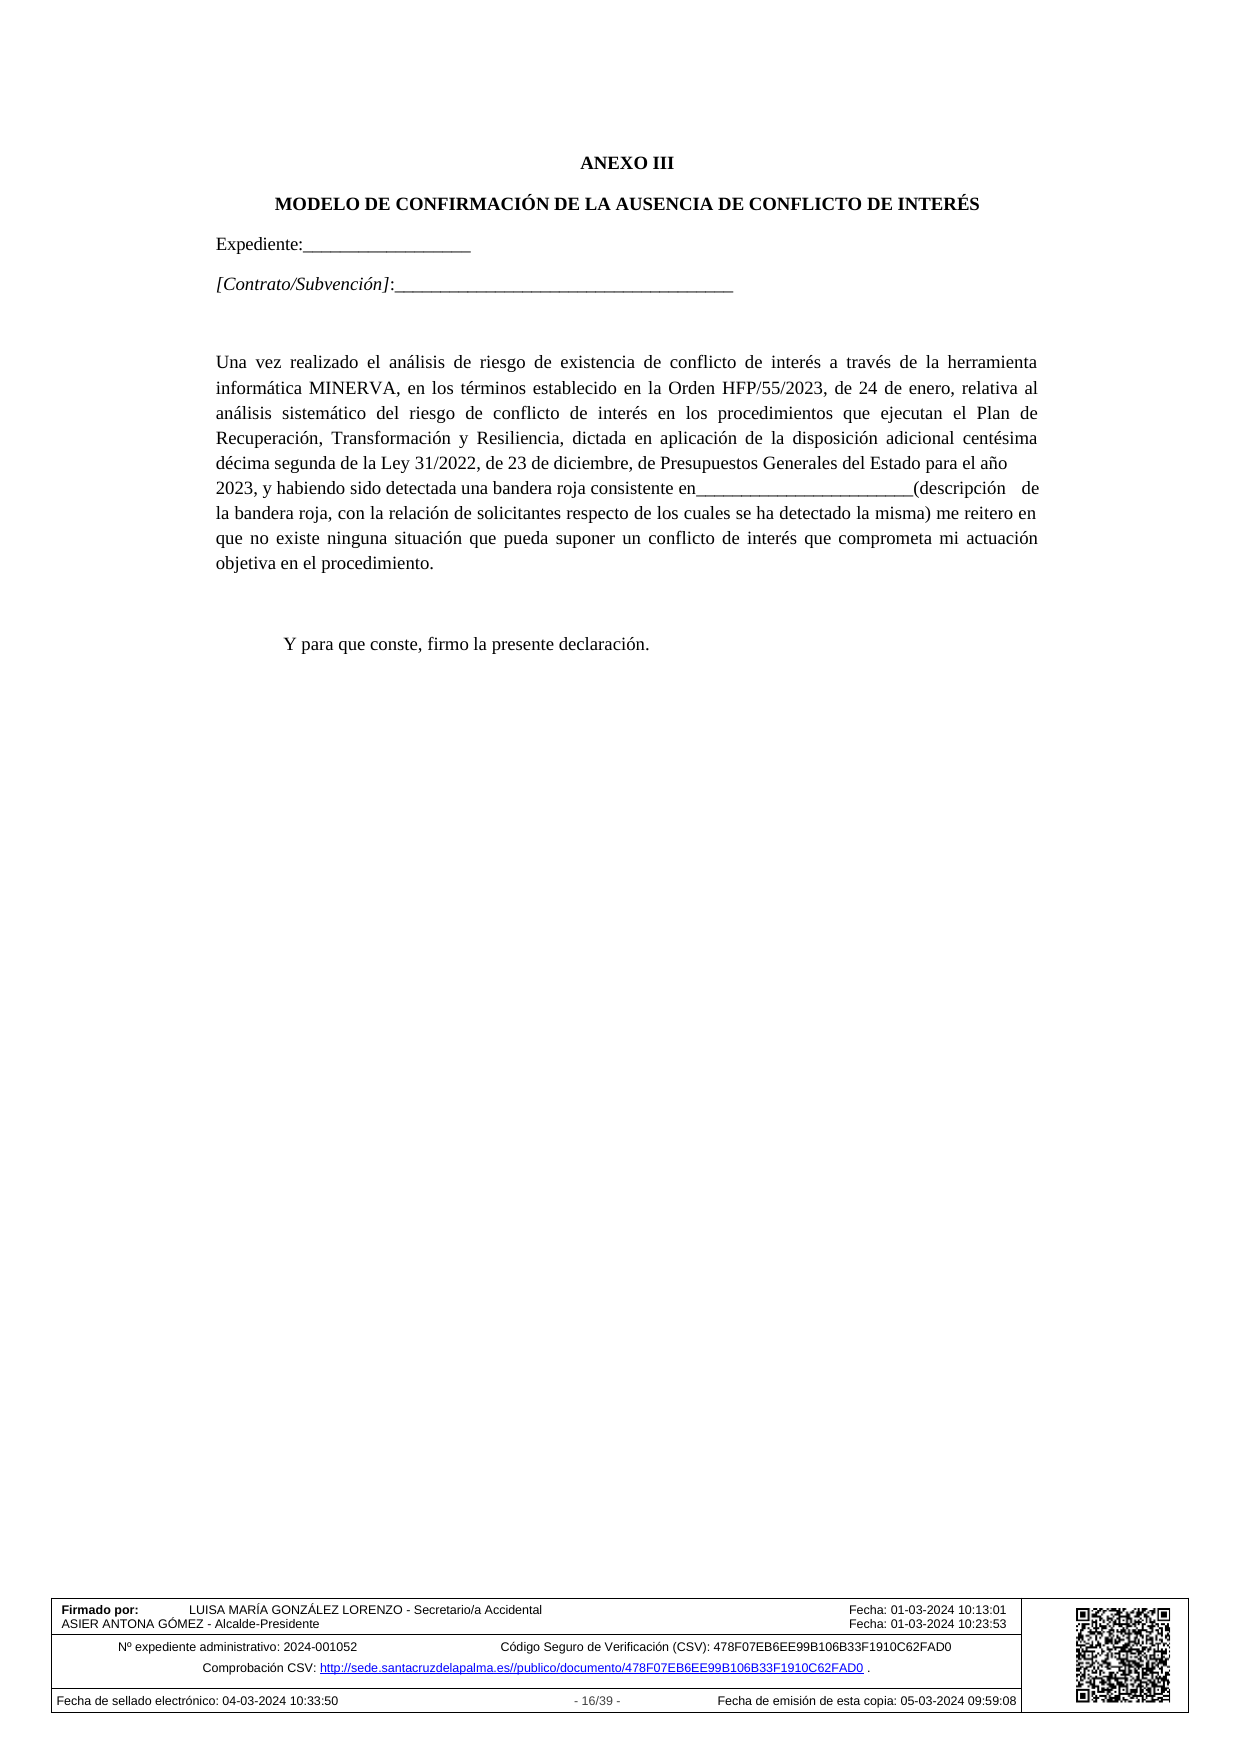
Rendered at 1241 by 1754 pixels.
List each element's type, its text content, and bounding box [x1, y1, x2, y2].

text Expediente: [216, 233, 1197, 254]
table_header [1022, 1599, 1188, 1712]
text ANEXO III [58, 153, 1197, 174]
text Una vez realizado el análisis de riesgo de existencia de conflicto de interés a través de la herramienta informática MINERVA, en los términos establecido en la Orden HFP/55/2023, de 24 de enero, relativa al análisis sistemático del riesgo de conflicto de interés en los procedimientos que ejecutan el Plan de Recuperación, Transformación y Resiliencia, dictada en aplicación de la disposición adicional centésima décima segunda de la Ley 31/2022, de 23 de diciembre, de Presupuestos Generales del Estado para el año [216, 349, 1039, 474]
text 2023, y habiendo sido detectada una bandera roja consistente en (descripción de la bandera roja, con la relación de solicitantes respecto de los cuales se ha detectado la misma) me reitero en que no existe ninguna situación que pueda suponer un conflicto de interés que comprometa mi actuación objetiva en el procedimiento. [216, 474, 1039, 574]
table_header Firmado por: LUISA MARÍA GONZÁLEZ LORENZO - Secretario/a Accidental Fecha: 01-03-2024 10:13:01 ASIER ANTONA GÓMEZ - Alcalde-Presidente Fecha: 01-03-2024 10:23:53 [52, 1599, 1021, 1633]
table_cell Nº expediente administrativo: 2024-001052 Código Seguro de Verificación (CSV): 478F07EB6EE99B106B33F1910C62FAD0 Comprobación CSV: http://sede.santacruzdelapalma.es//publico/documento/478F07EB6EE99B106B33F1910C62FAD0 . [52, 1635, 1021, 1688]
text [Contrato/Subvención]: [216, 273, 1197, 294]
table_cell Fecha de sellado electrónico: 04-03-2024 10:33:50 - 16/39 - Fecha de emisión de esta copia: 05-03-2024 09:59:08 [52, 1689, 1021, 1712]
text Y para que conste, firmo la presente declaración. [283, 634, 1197, 655]
text MODELO DE CONFIRMACIÓN DE LA AUSENCIA DE CONFLICTO DE INTERÉS [58, 192, 1197, 214]
